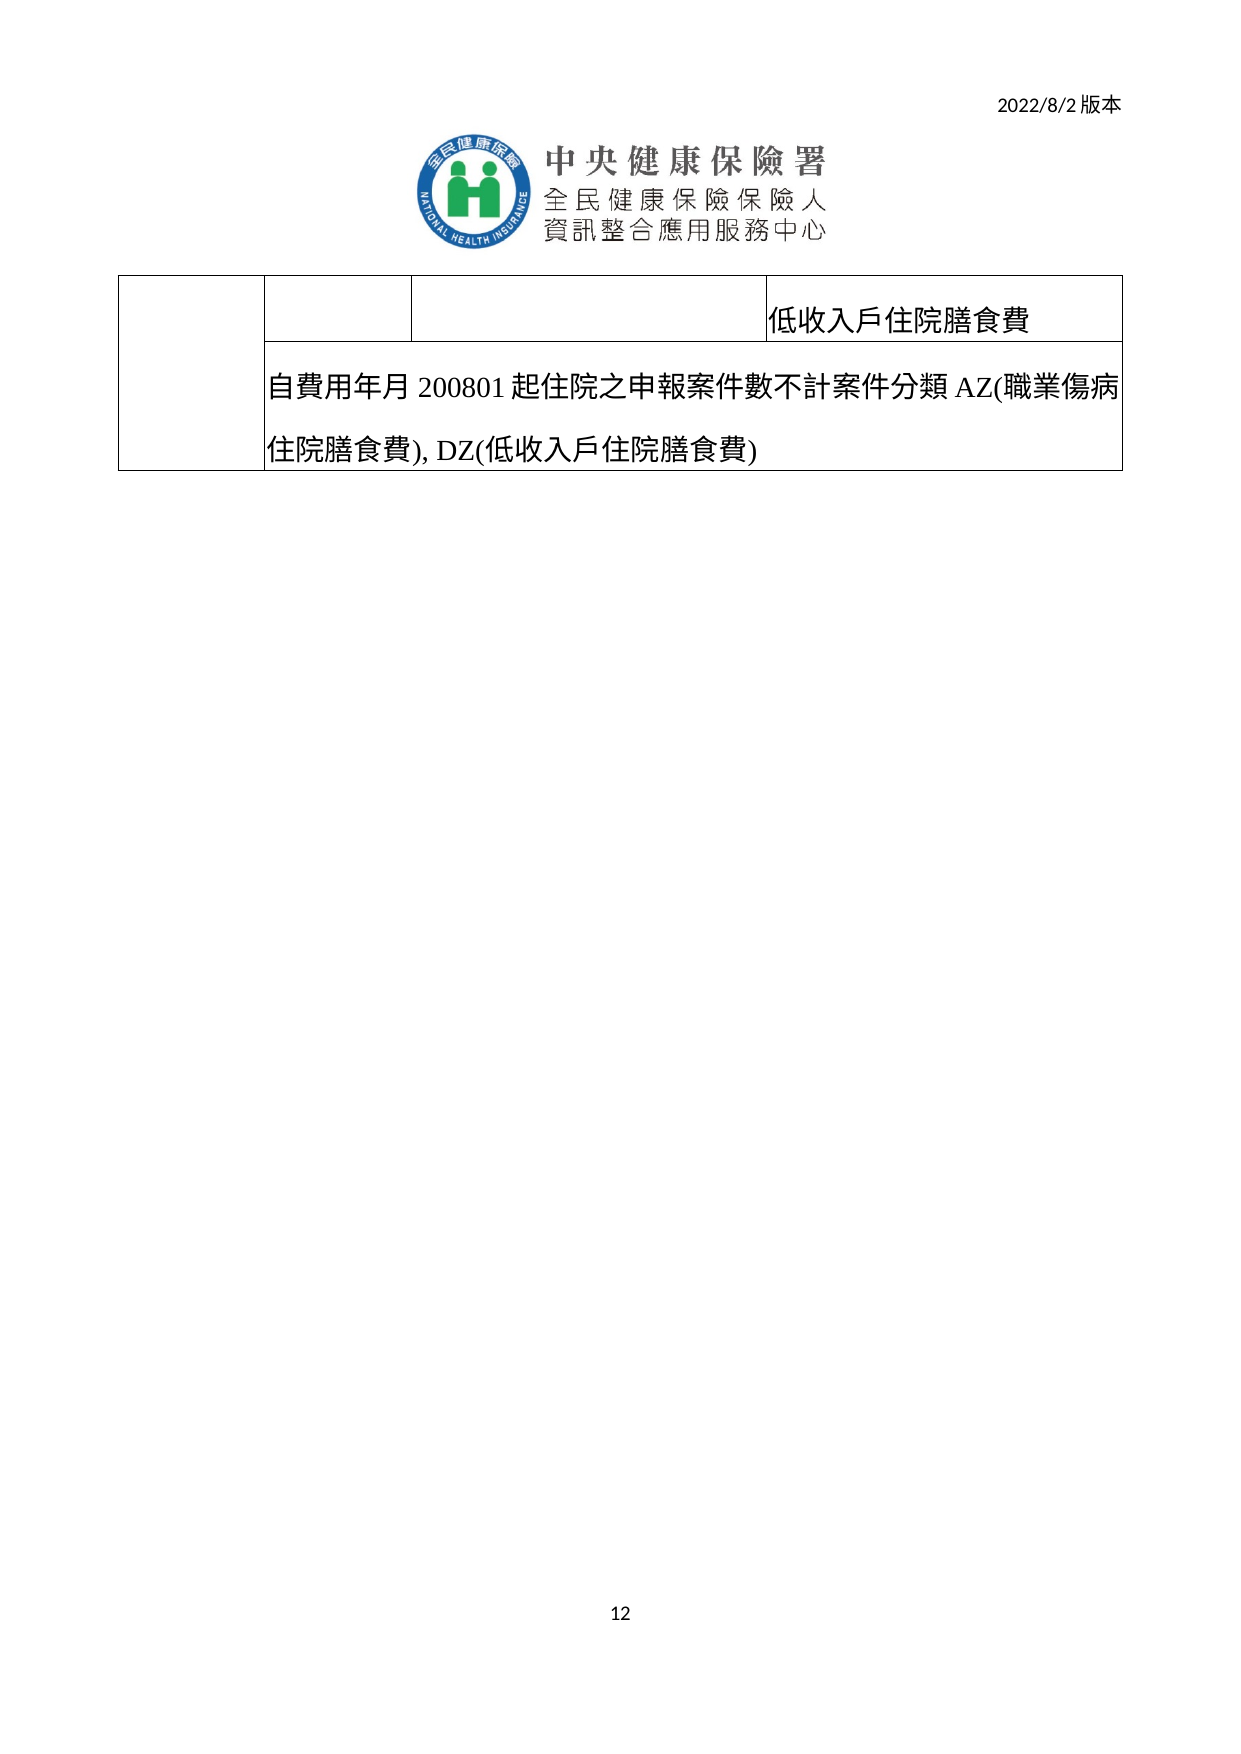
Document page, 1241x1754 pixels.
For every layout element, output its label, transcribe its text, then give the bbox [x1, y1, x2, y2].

table_cell 低收入戶住院膳食費 [767, 276, 1122, 341]
table_cell 自費用年月200801起住院之申報案件數不計案件分類AZ(職業傷病住院膳食費), DZ(低收入戶住院膳食費) [265, 342, 1122, 469]
table_cell [119, 276, 264, 469]
table_cell [412, 276, 766, 341]
table_cell [265, 276, 411, 341]
